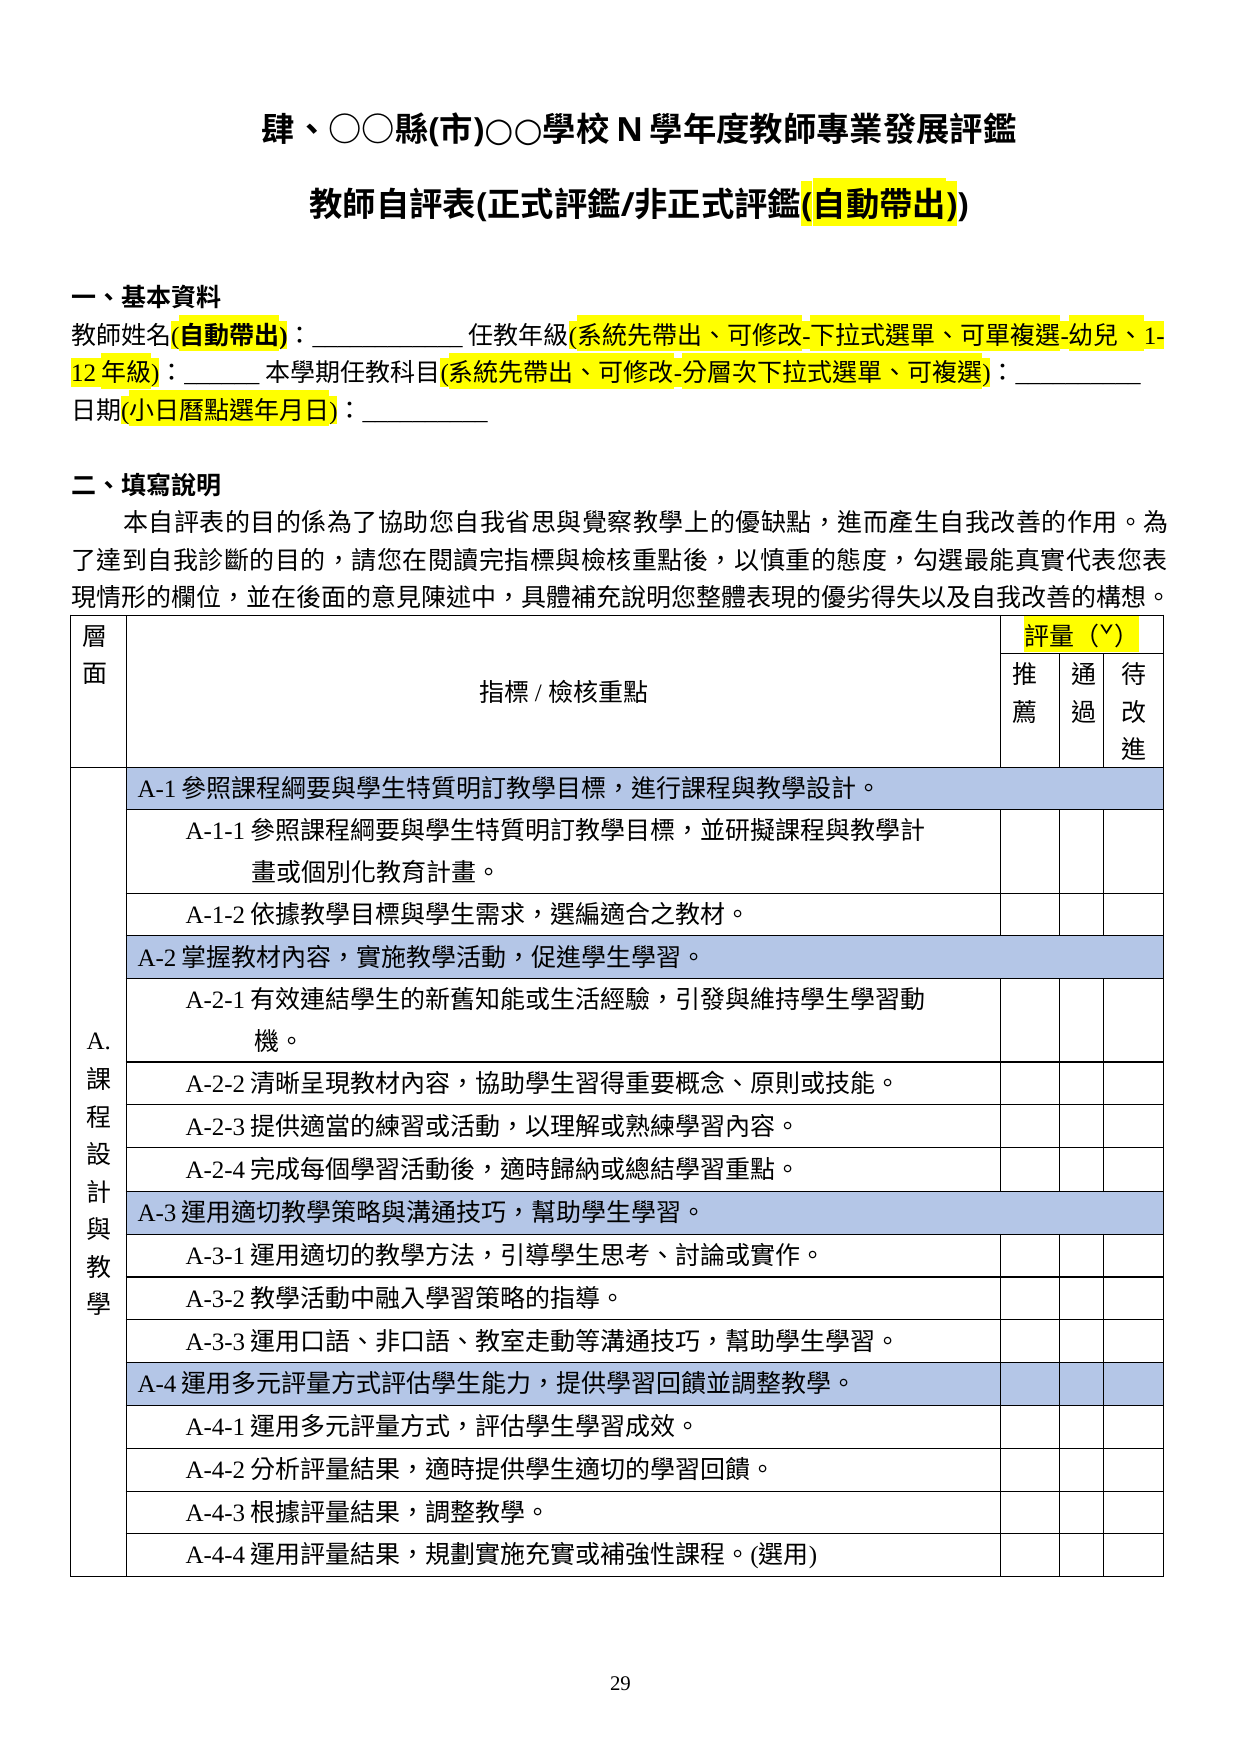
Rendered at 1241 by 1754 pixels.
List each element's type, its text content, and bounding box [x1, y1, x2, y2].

table_cell [1060, 1363, 1103, 1405]
table_cell [1104, 1449, 1163, 1491]
table_cell A-4-4運用評量結果，規劃實施充實或補強性課程。(選用) [127, 1534, 1000, 1576]
table_cell [1001, 1320, 1059, 1362]
table_cell [1060, 1105, 1103, 1147]
table_cell A-4-1運用多元評量方式，評估學生學習成效。 [127, 1406, 1000, 1448]
table_cell [1104, 1105, 1163, 1147]
text 日期(小日曆點選年月日)：__________ [71, 389, 1169, 427]
table_cell [1001, 1363, 1059, 1405]
table_cell A-4運用多元評量方式評估學生能力，提供學習回饋並調整教學。 [127, 1363, 1000, 1405]
table_cell [1060, 979, 1103, 1061]
table_cell [1104, 1148, 1163, 1191]
table_cell [1104, 894, 1163, 935]
table_cell [1060, 1063, 1103, 1104]
table_cell [1001, 1449, 1059, 1491]
table_cell A-3-2教學活動中融入學習策略的指導。 [127, 1278, 1000, 1319]
table_cell [1104, 979, 1163, 1061]
table_cell A-1參照課程綱要與學生特質明訂教學目標，進行課程與教學設計。 [127, 768, 1163, 809]
table_cell [1104, 1406, 1163, 1448]
table_cell A-2掌握教材內容，實施教學活動，促進學生學習。 [127, 936, 1163, 978]
table_cell 通過 [1060, 654, 1103, 767]
text 教師姓名(自動帶出)：____________ 任教年級(系統先帶出、可修改-下拉式選單、可單複選-幼兒、1-12年級)：______ 本學期任教科目(系統先帶出、可修改-分層次下拉式選單、可複選)：__________ [71, 314, 1169, 389]
table_cell [1104, 1235, 1163, 1276]
table_cell A-4-3根據評量結果，調整教學。 [127, 1492, 1000, 1533]
text 二、填寫說明 [71, 464, 1169, 502]
table_cell [1104, 1534, 1163, 1576]
table_cell [1001, 1235, 1059, 1276]
table_cell [1060, 810, 1103, 893]
table_cell A-2-2清晰呈現教材內容，協助學生習得重要概念、原則或技能。 [127, 1063, 1000, 1104]
table_cell [1060, 1534, 1103, 1576]
table_header 指標 / 檢核重點 [127, 616, 1000, 767]
table_cell [1060, 1320, 1103, 1362]
table_cell A-2-3提供適當的練習或活動，以理解或熟練學習內容。 [127, 1105, 1000, 1147]
table_cell [1060, 1148, 1103, 1191]
text 一、基本資料 [71, 277, 1169, 314]
table_cell [1104, 1492, 1163, 1533]
table_cell [1060, 1406, 1103, 1448]
table_cell A-2-4完成每個學習活動後，適時歸納或總結學習重點。 [127, 1148, 1000, 1191]
table_cell [1104, 1278, 1163, 1319]
table_cell 推薦 [1001, 654, 1059, 767]
table_cell A-1-2依據教學目標與學生需求，選編適合之教材。 [127, 894, 1000, 935]
table_cell A-4-2分析評量結果，適時提供學生適切的學習回饋。 [127, 1449, 1000, 1491]
table_cell A. 課 程 設 計 與 教 學 [71, 768, 126, 1576]
table_cell [1001, 1148, 1059, 1191]
table_cell [1001, 810, 1059, 893]
table_cell [1001, 1406, 1059, 1448]
table_cell [1060, 894, 1103, 935]
table_cell A-3-1運用適切的教學方法，引導學生思考、討論或實作。 [127, 1235, 1000, 1276]
table_cell [1001, 1105, 1059, 1147]
table_cell [1104, 1320, 1163, 1362]
table_cell [1001, 1534, 1059, 1576]
table_cell [1060, 1492, 1103, 1533]
table_header 層面 [71, 616, 126, 767]
text 肆、○○縣(市)○○學校N學年度教師專業發展評鑑 [108, 89, 1169, 164]
table_cell [1001, 1278, 1059, 1319]
table_cell A-3運用適切教學策略與溝通技巧，幫助學生學習。 [127, 1192, 1163, 1234]
table_cell [1104, 810, 1163, 893]
table_cell [1104, 1063, 1163, 1104]
table_cell [1001, 979, 1059, 1061]
table_cell [1001, 1063, 1059, 1104]
table_cell A-2-1有效連結學生的新舊知能或生活經驗，引發與維持學生學習動 機。 [127, 979, 1000, 1061]
table_cell 待改進 [1104, 654, 1163, 767]
text 教師自評表(正式評鑑/非正式評鑑(自動帶出)) [108, 164, 1169, 239]
table_cell [1060, 1235, 1103, 1276]
table_header 評量（ˇ） [1001, 616, 1163, 653]
table_cell [1060, 1449, 1103, 1491]
table_cell [1060, 1278, 1103, 1319]
table_cell [1104, 1363, 1163, 1405]
text 本自評表的目的係為了協助您自我省思與覺察教學上的優缺點，進而產生自我改善的作用。為了達到自我診斷的目的，請您在閱讀完指標與檢核重點後，以慎重的態度，勾選最能真實代表您表現情形的欄位，並在後面的意見陳述中，具體補充說明您整體表現的優劣得失以及自我改善的構想。 [71, 502, 1169, 614]
table_cell [1001, 1492, 1059, 1533]
table_cell [1001, 894, 1059, 935]
table_cell A-3-3運用口語、非口語、教室走動等溝通技巧，幫助學生學習。 [127, 1320, 1000, 1362]
table_cell A-1-1參照課程綱要與學生特質明訂教學目標，並研擬課程與教學計 畫或個別化教育計畫。 [127, 810, 1000, 893]
